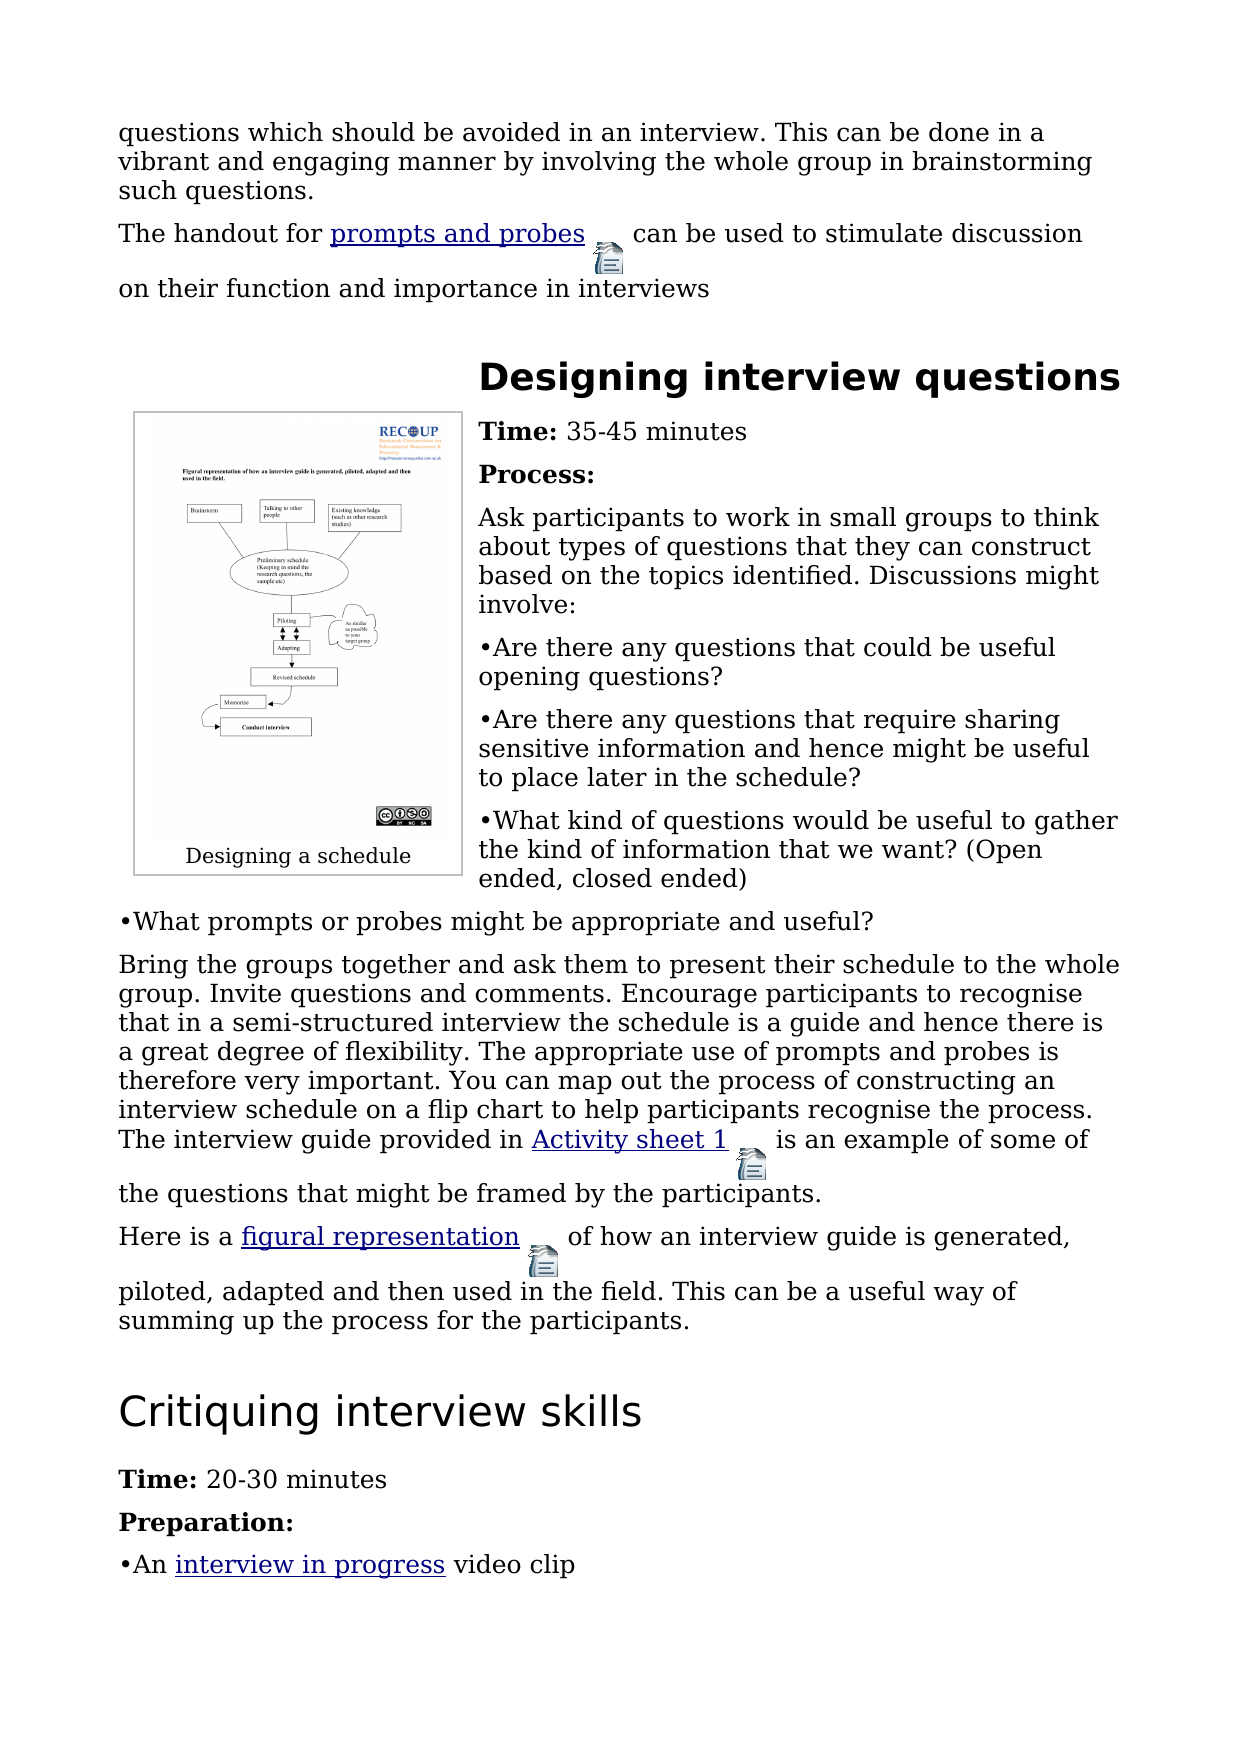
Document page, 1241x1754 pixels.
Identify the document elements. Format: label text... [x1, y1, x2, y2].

list Are there any questions that require sharing sensitive information and hence might be useful to place later in the schedule? [463, 705, 1122, 793]
list What prompts or probes might be appropriate and useful? [118, 907, 1122, 936]
text [118, 460, 133, 489]
picture [148, 419, 449, 844]
text The handout for prompts and probes can be used to stimulate discussion on their function and importance in interviews [118, 219, 1122, 303]
list Are there any questions that could be useful opening questions? [463, 633, 1122, 692]
text Here is a figural representation of how an interview guide is generated, piloted, adapted and then used in the field. This can be a useful way of summing up the process for the participants. [118, 1222, 1122, 1335]
text Bring the groups together and ask them to present their schedule to the whole group. Invite questions and comments. Encourage participants to recognise that in a semi-structured interview the schedule is a guide and hence there is a great degree of flexibility. The appropriate use of prompts and probes is therefore very important. You can map out the process of constructing an interview schedule on a flip chart to help participants recognise the process. The interview guide provided in Activity sheet 1 is an example of some of the questions that might be framed by the participants. [118, 950, 1122, 1209]
text Preparation: [118, 1508, 1122, 1537]
subtitle Critiquing interview skills [118, 1388, 1122, 1436]
subtitle Designing interview questions [118, 356, 1122, 399]
text Designing a schedule [141, 419, 455, 868]
text Ask participants to work in small groups to think about types of questions that they can construct based on the topics identified. Discussions might involve: [463, 503, 1122, 620]
list What kind of questions would be useful to gather the kind of information that we want? (Open ended, closed ended) [118, 806, 1122, 894]
picture [593, 242, 625, 274]
text [135, 413, 461, 874]
text Time: 35-45 minutes [463, 417, 1122, 447]
list An interview in progress video clip [118, 1551, 1122, 1580]
text Process: [463, 460, 1122, 489]
text Time: 20-30 minutes [118, 1465, 1122, 1494]
text questions which should be avoided in an interview. This can be done in a vibrant and engaging manner by involving the whole group in brainstorming such questions. [118, 118, 1122, 206]
picture [527, 1245, 560, 1277]
picture [736, 1148, 768, 1180]
text [118, 417, 133, 447]
